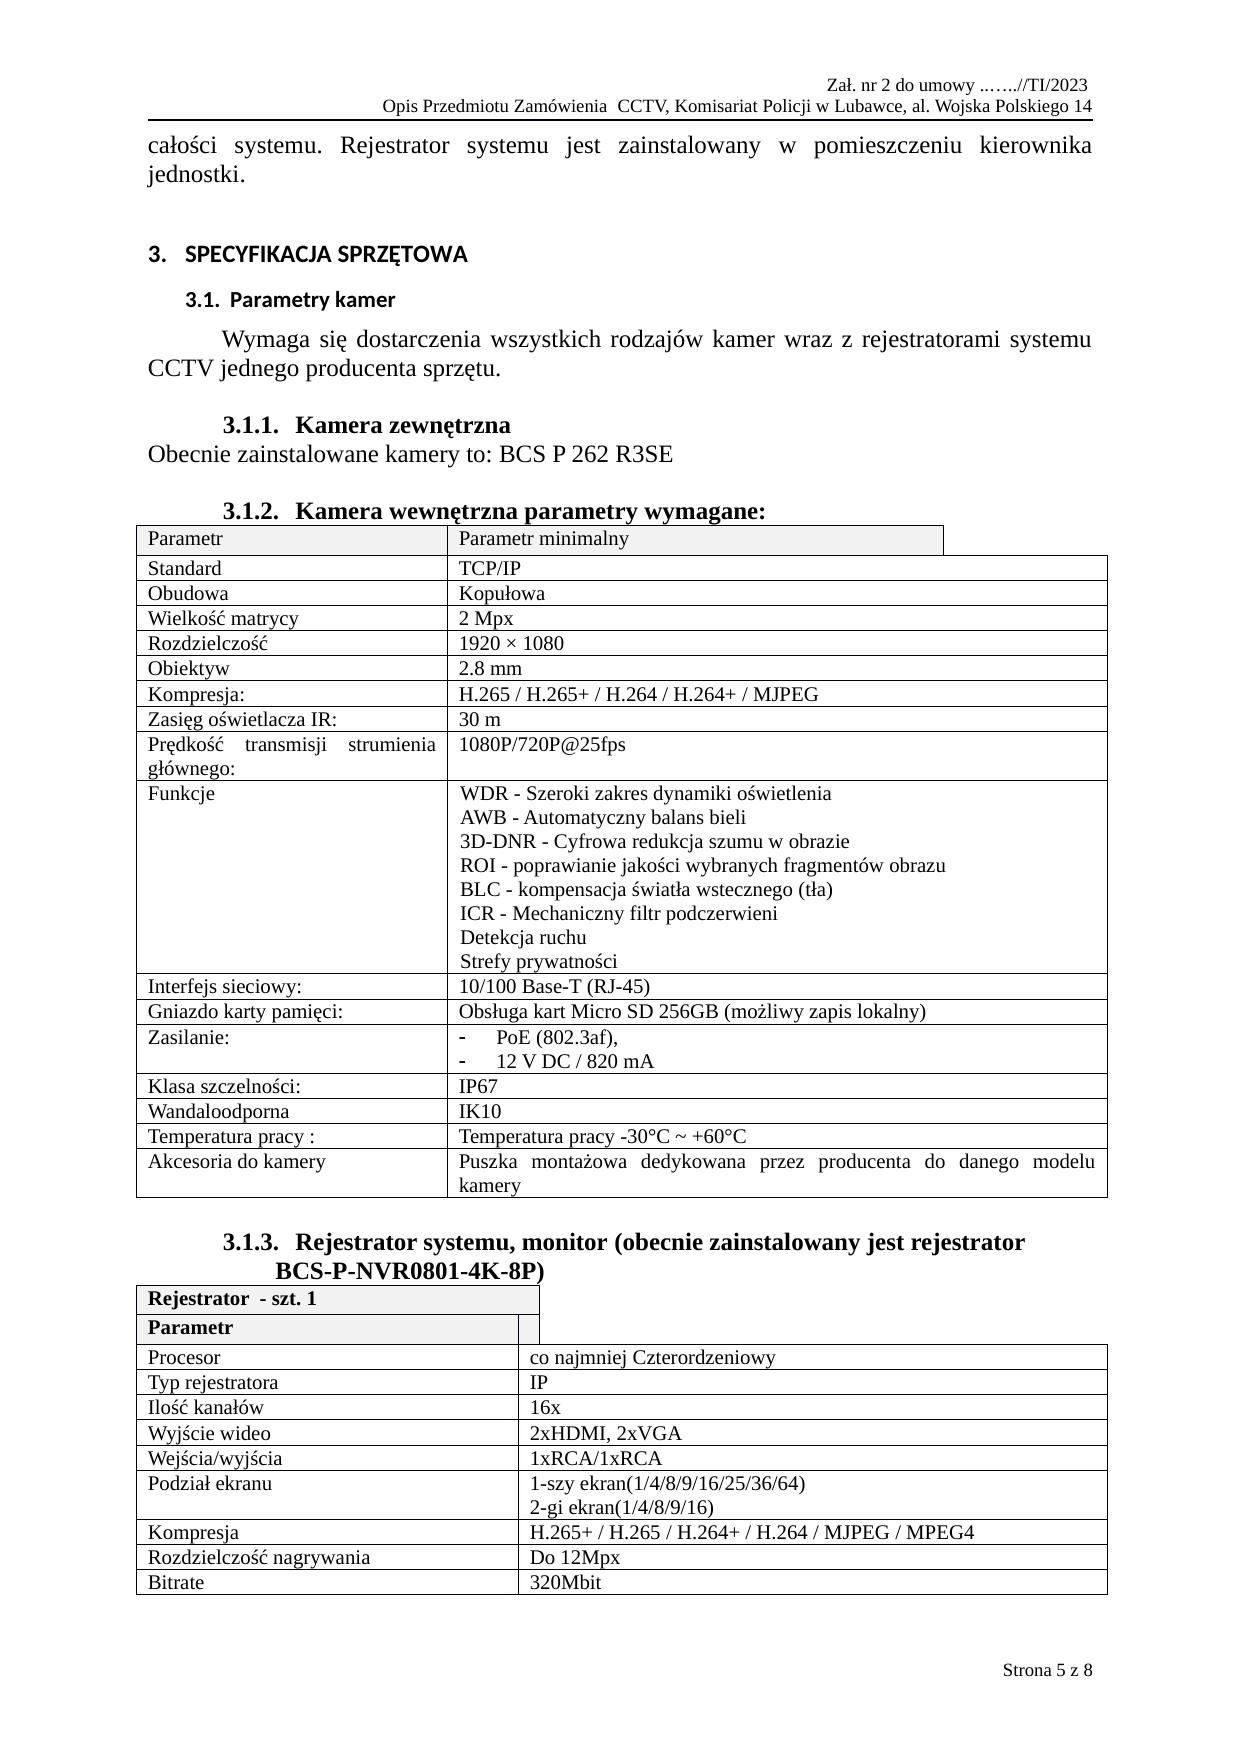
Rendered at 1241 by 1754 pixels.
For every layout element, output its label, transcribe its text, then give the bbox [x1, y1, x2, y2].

table_cell Wandaloodporna [137, 1099, 447, 1123]
table_cell H.265 / H.265+ / H.264 / H.264+ / MJPEG [448, 681, 1107, 706]
table_cell Obsługa kart Micro SD 256GB (możliwy zapis lokalny) [448, 1000, 1107, 1023]
table_cell Zasięg oświetlacza IR: [137, 707, 447, 731]
table_cell Parametr [137, 1315, 518, 1344]
text Obecnie zainstalowane kamery to: BCS P 262 R3SE [148, 439, 1093, 468]
table_cell Typ rejestratora [137, 1370, 518, 1394]
subtitle Parametry kamer [185, 285, 1093, 313]
table_cell Funkcje [137, 781, 447, 973]
subtitle SPECYFIKACJA SPRZĘTOWA [148, 238, 1093, 268]
table_header Parametr minimalny [448, 526, 943, 555]
text całości systemu. Rejestrator systemu jest zainstalowany w pomieszczeniu kierownika jednostki. [148, 130, 1093, 188]
table_cell 1-szy ekran(1/4/8/9/16/25/36/64) 2-gi ekran(1/4/8/9/16) [519, 1471, 1107, 1519]
table_cell IK10 [448, 1099, 1107, 1123]
table_header [944, 525, 1107, 555]
table_header Rejestrator - szt. 1 [137, 1286, 539, 1314]
table_cell Procesor [137, 1345, 518, 1369]
table_cell Wielkość matrycy [137, 606, 447, 630]
table_cell Zasilanie: [137, 1025, 447, 1073]
table_cell Rozdzielczość [137, 631, 447, 655]
table_cell 10/100 Base-T (RJ-45) [448, 974, 1107, 998]
subtitle Kamera wewnętrzna parametry wymagane: [223, 496, 1093, 525]
table_cell co najmniej Czterordzeniowy [519, 1345, 1107, 1369]
table_cell TCP/IP [448, 556, 1107, 580]
table_cell Obudowa [137, 581, 447, 605]
table_cell [540, 1314, 1107, 1344]
table_cell 1080P/720P@25fps [448, 732, 1107, 780]
table_cell Kompresja: [137, 681, 447, 706]
table_cell Kopułowa [448, 581, 1107, 605]
table_cell 320Mbit [519, 1570, 1107, 1594]
table_cell Temperatura pracy -30°C ~ +60°C [448, 1124, 1107, 1148]
table_cell 30 m [448, 707, 1107, 731]
table_cell H.265+ / H.265 / H.264+ / H.264 / MJPEG / MPEG4 [519, 1520, 1107, 1544]
table_cell Do 12Mpx [519, 1545, 1107, 1569]
table_cell 2xHDMI, 2xVGA [519, 1420, 1107, 1444]
table_cell IP67 [448, 1074, 1107, 1098]
subtitle Rejestrator systemu, monitor (obecnie zainstalowany jest rejestrator [223, 1227, 1093, 1256]
table_cell Akcesoria do kamery [137, 1149, 447, 1197]
subtitle BCS-P-NVR0801-4K-8P) [275, 1256, 1093, 1284]
table_cell Wejścia/wyjścia [137, 1446, 518, 1469]
table_cell Temperatura pracy : [137, 1124, 447, 1148]
table_cell Parametr minimalny [519, 1315, 539, 1344]
subtitle Kamera zewnętrzna [223, 410, 1093, 439]
table_cell Rozdzielczość nagrywania [137, 1545, 518, 1569]
table_header [540, 1285, 1107, 1314]
table_cell Interfejs sieciowy: [137, 974, 447, 998]
table_cell Puszka montażowa dedykowana przez producenta do danego modelu kamery [448, 1149, 1107, 1197]
table_cell Klasa szczelności: [137, 1074, 447, 1098]
table_cell Standard [137, 556, 447, 580]
table_cell Wyjście wideo [137, 1420, 518, 1444]
table_cell Obiektyw [137, 656, 447, 680]
table_cell Bitrate [137, 1570, 518, 1594]
table_cell 1xRCA/1xRCA [519, 1446, 1107, 1469]
table_cell IP [519, 1370, 1107, 1394]
text Wymaga się dostarczenia wszystkich rodzajów kamer wraz z rejestratorami systemu CCTV jednego producenta sprzętu. [148, 324, 1093, 381]
table_cell 2.8 mm [448, 656, 1107, 680]
table_cell WDR - Szeroki zakres dynamiki oświetlenia AWB - Automatyczny balans bieli 3D-DNR - Cyfrowa redukcja szumu w obrazie ROI - poprawianie jakości wybranych fragmentów obrazu BLC - kompensacja światła wstecznego (tła) ICR - Mechaniczny filtr podczerwieni Detekcja ruchu Strefy prywatności [448, 781, 1107, 973]
table_cell 2 Mpx [448, 606, 1107, 630]
table_cell Kompresja [137, 1520, 518, 1544]
table_cell Prędkość transmisji strumienia głównego: [137, 732, 447, 780]
table_cell 16x [519, 1395, 1107, 1419]
table_cell 1920 × 1080 [448, 631, 1107, 655]
table_cell PoE (802.3af), 12 V DC / 820 mA [448, 1025, 1107, 1073]
table_cell Ilość kanałów [137, 1395, 518, 1419]
table_header Parametr [137, 526, 447, 555]
table_cell Gniazdo karty pamięci: [137, 1000, 447, 1023]
table_cell Podział ekranu [137, 1471, 518, 1519]
